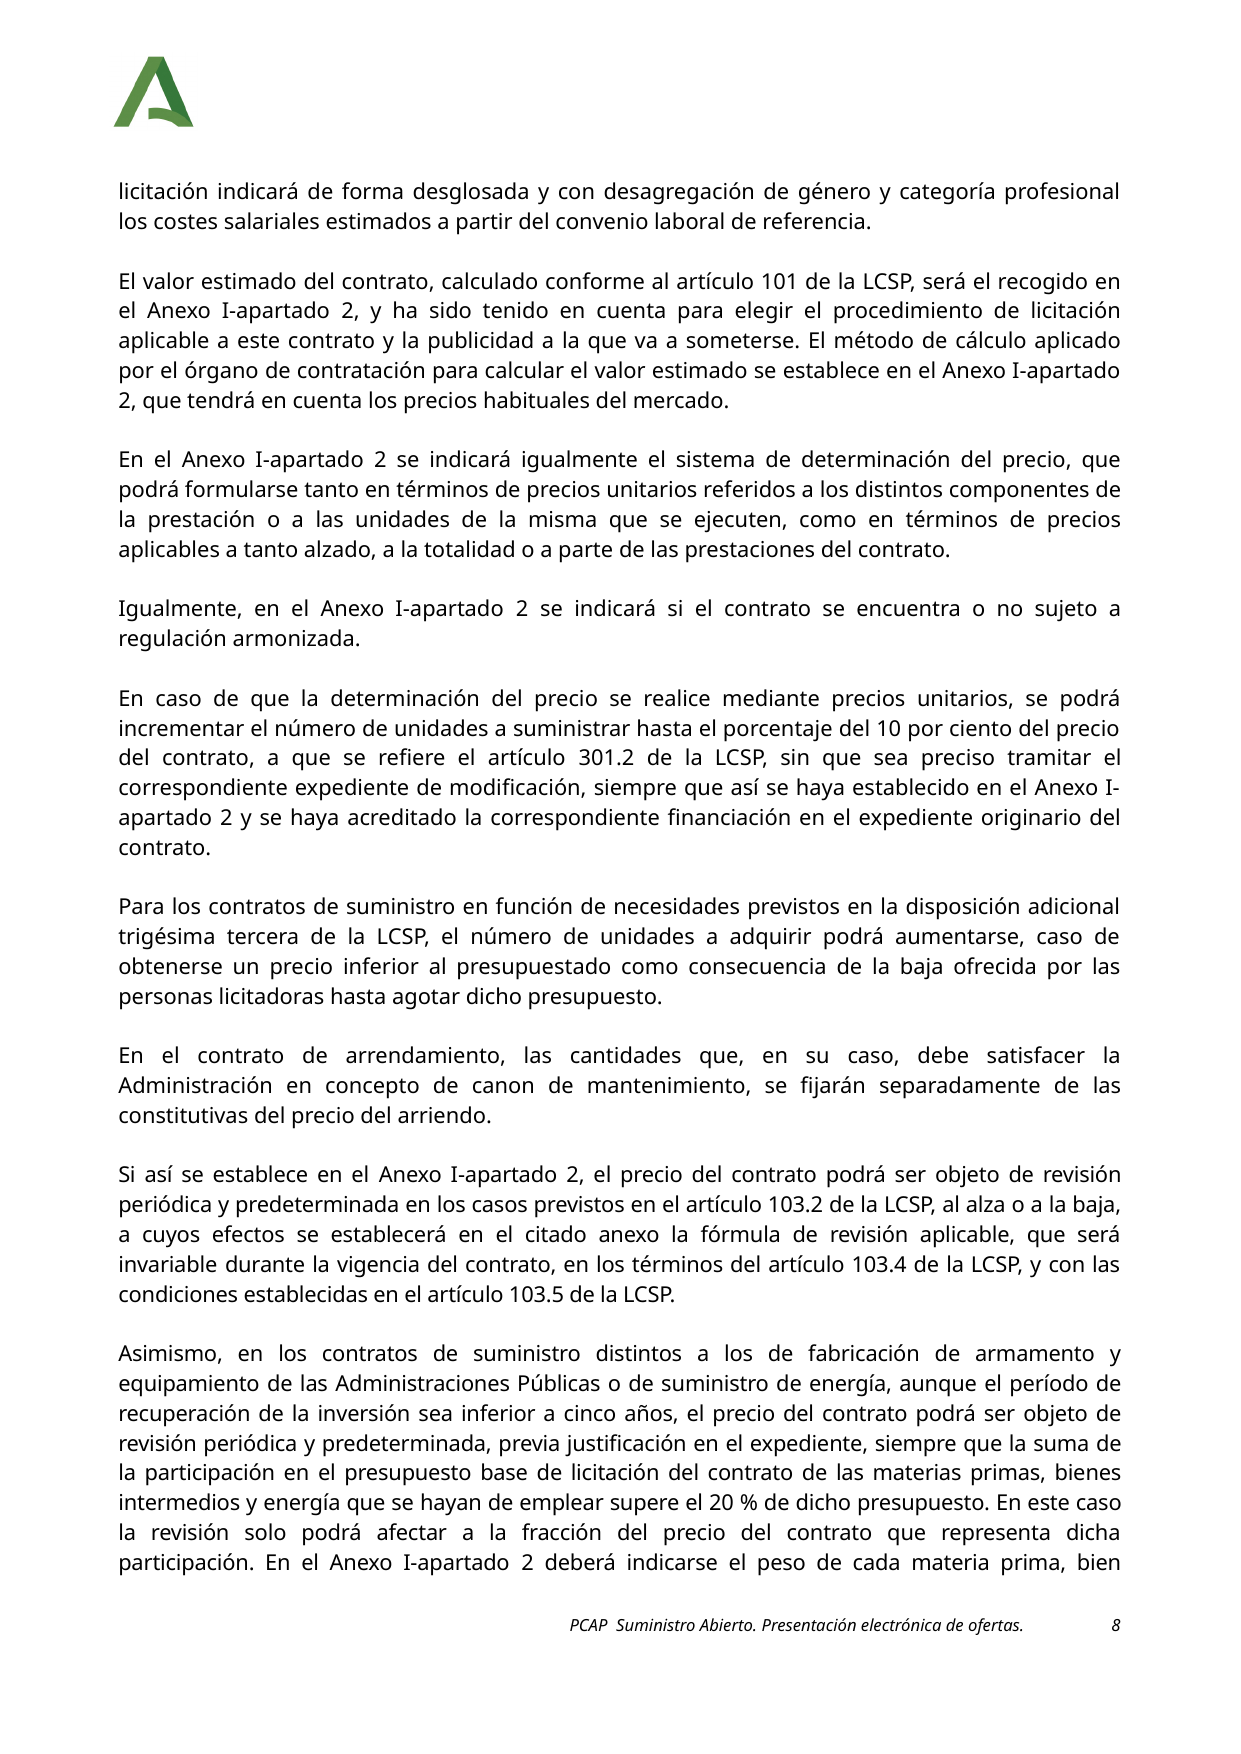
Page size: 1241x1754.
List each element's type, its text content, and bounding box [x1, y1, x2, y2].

text El valor estimado del contrato, calculado conforme al artículo 101 de la LCSP, será el recogido en el Anexo I-apartado 2, y ha sido tenido en cuenta para elegir el procedimiento de licitación aplicable a este contrato y la publicidad a la que va a someterse. El método de cálculo aplicado por el órgano de contratación para calcular el valor estimado se establece en el Anexo I-apartado 2, que tendrá en cuenta los precios habituales del mercado. [118, 266, 1122, 415]
text En el contrato de arrendamiento, las cantidades que, en su caso, debe satisfacer la Administración en concepto de canon de mantenimiento, se fijarán separadamente de las constitutivas del precio del arriendo. [118, 1040, 1122, 1130]
text Si así se establece en el Anexo I-apartado 2, el precio del contrato podrá ser objeto de revisión periódica y predeterminada en los casos previstos en el artículo 103.2 de la LCSP, al alza o a la baja, a cuyos efectos se establecerá en el citado anexo la fórmula de revisión aplicable, que será invariable durante la vigencia del contrato, en los términos del artículo 103.4 de la LCSP, y con las condiciones establecidas en el artículo 103.5 de la LCSP. [118, 1159, 1122, 1308]
text licitación indicará de forma desglosada y con desagregación de género y categoría profesional los costes salariales estimados a partir del convenio laboral de referencia. [118, 176, 1122, 236]
text En caso de que la determinación del precio se realice mediante precios unitarios, se podrá incrementar el número de unidades a suministrar hasta el porcentaje del 10 por ciento del precio del contrato, a que se refiere el artículo 301.2 de la LCSP, sin que sea preciso tramitar el correspondiente expediente de modificación, siempre que así se haya establecido en el Anexo I-apartado 2 y se haya acreditado la correspondiente financiación en el expediente originario del contrato. [118, 683, 1122, 862]
picture [109, 52, 198, 131]
text Asimismo, en los contratos de suministro distintos a los de fabricación de armamento y equipamiento de las Administraciones Públicas o de suministro de energía, aunque el período de recuperación de la inversión sea inferior a cinco años, el precio del contrato podrá ser objeto de revisión periódica y predeterminada, previa justificación en el expediente, siempre que la suma de la participación en el presupuesto base de licitación del contrato de las materias primas, bienes intermedios y energía que se hayan de emplear supere el 20 % de dicho presupuesto. En este caso la revisión solo podrá afectar a la fracción del precio del contrato que representa dicha participación. En el Anexo I-apartado 2 deberá indicarse el peso de cada materia prima, bien [118, 1338, 1122, 1577]
text Para los contratos de suministro en función de necesidades previstos en la disposición adicional trigésima tercera de la LCSP, el número de unidades a adquirir podrá aumentarse, caso de obtenerse un precio inferior al presupuestado como consecuencia de la baja ofrecida por las personas licitadoras hasta agotar dicho presupuesto. [118, 891, 1122, 1011]
text Igualmente, en el Anexo I-apartado 2 se indicará si el contrato se encuentra o no sujeto a regulación armonizada. [118, 593, 1122, 653]
text En el Anexo I-apartado 2 se indicará igualmente el sistema de determinación del precio, que podrá formularse tanto en términos de precios unitarios referidos a los distintos componentes de la prestación o a las unidades de la misma que se ejecuten, como en términos de precios aplicables a tanto alzado, a la totalidad o a parte de las prestaciones del contrato. [118, 444, 1122, 564]
